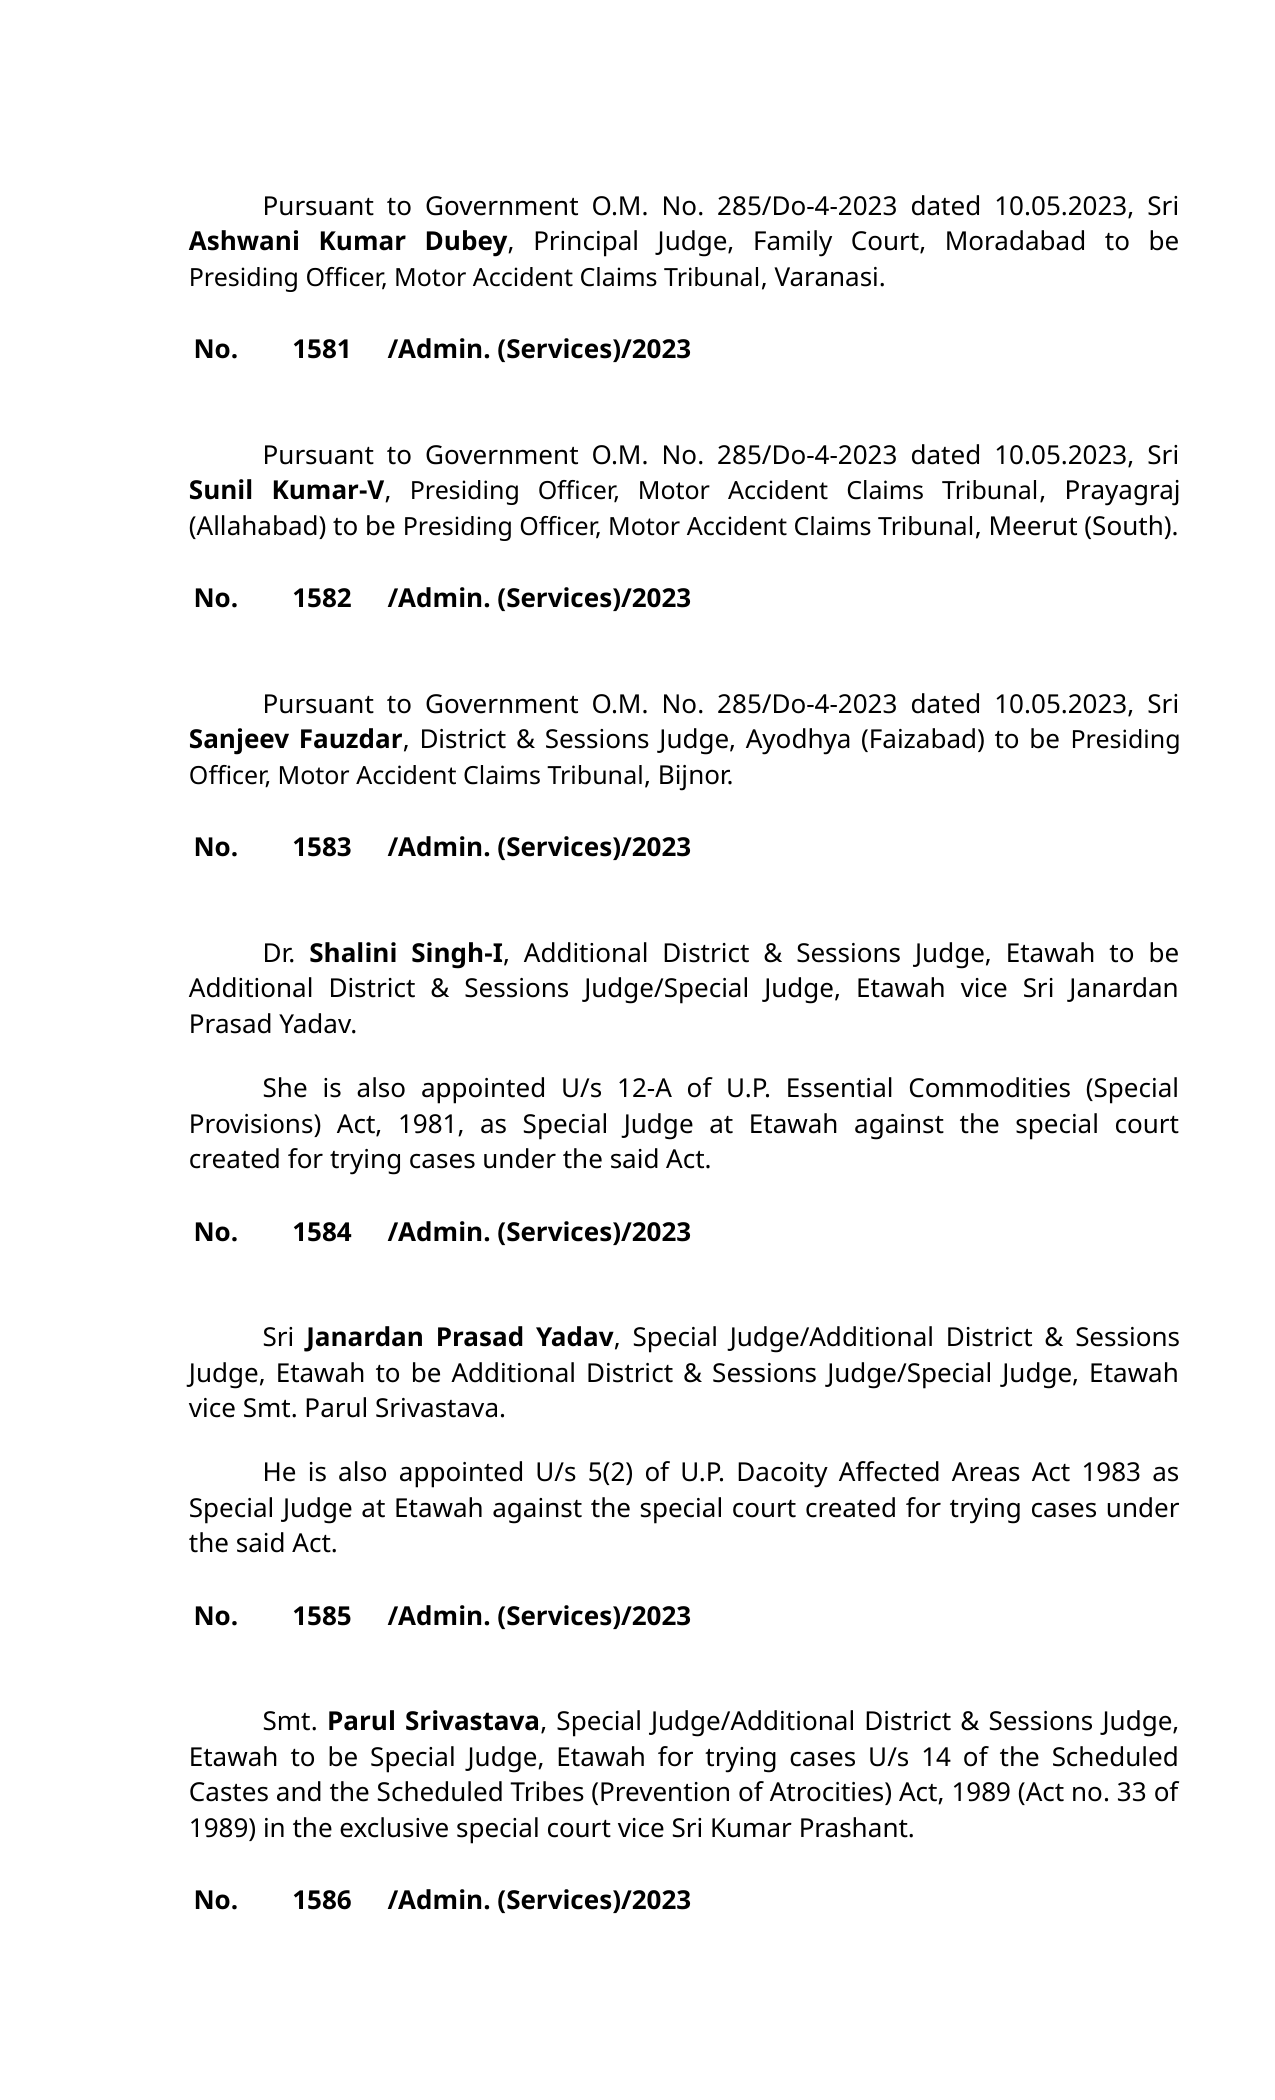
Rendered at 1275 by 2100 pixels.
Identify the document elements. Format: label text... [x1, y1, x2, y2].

table_header [249, 574, 382, 657]
table_header No. [188, 1876, 249, 1923]
table_header No. [188, 823, 249, 906]
table_header No. [188, 574, 249, 657]
table_header /Admin. (Services)/2023 [382, 325, 762, 408]
subtitle She is also appointed U/s 12-A of U.P. Essential Commodities (Special Provisions) Act, 1981, as Special Judge at Etawah against the special court created for trying cases under the said Act. [189, 1070, 1181, 1176]
subtitle Pursuant to Government O.M. No. 285/Do-4-2023 dated 10.05.2023, Sri Sanjeev Fauzdar, District & Sessions Judge, Ayodhya (Faizabad) to be Presiding Officer, Motor Accident Claims Tribunal, Bijnor. [189, 685, 1181, 792]
table_header No. [188, 1592, 249, 1674]
table_header [249, 1592, 382, 1674]
table_header [249, 823, 382, 906]
table_header /Admin. (Services)/2023 [382, 823, 762, 906]
subtitle Smt. Parul Srivastava, Special Judge/Additional District & Sessions Judge, Etawah to be Special Judge, Etawah for trying cases U/s 14 of the Scheduled Castes and the Scheduled Tribes (Prevention of Atrocities) Act, 1989 (Act no. 33 of 1989) in the exclusive special court vice Sri Kumar Prashant. [189, 1703, 1181, 1845]
subtitle He is also appointed U/s 5(2) of U.P. Dacoity Affected Areas Act 1983 as Special Judge at Etawah against the special court created for trying cases under the said Act. [189, 1454, 1181, 1561]
table_header [249, 1876, 382, 1923]
table_header /Admin. (Services)/2023 [382, 574, 762, 657]
table_header /Admin. (Services)/2023 [382, 1592, 762, 1674]
subtitle Pursuant to Government O.M. No. 285/Do-4-2023 dated 10.05.2023, Sri Sunil Kumar-V, Presiding Officer, Motor Accident Claims Tribunal, Prayagraj (Allahabad) to be Presiding Officer, Motor Accident Claims Tribunal, Meerut (South). [189, 436, 1181, 543]
table_header /Admin. (Services)/2023 [382, 1876, 762, 1923]
table_header /Admin. (Services)/2023 [382, 1208, 762, 1290]
table_header [249, 325, 382, 408]
subtitle Dr. Shalini Singh-I, Additional District & Sessions Judge, Etawah to be Additional District & Sessions Judge/Special Judge, Etawah vice Sri Janardan Prasad Yadav. [189, 934, 1181, 1041]
subtitle Sri Janardan Prasad Yadav, Special Judge/Additional District & Sessions Judge, Etawah to be Additional District & Sessions Judge/Special Judge, Etawah vice Smt. Parul Srivastava. [189, 1319, 1181, 1425]
table_header No. [188, 325, 249, 408]
subtitle Pursuant to Government O.M. No. 285/Do-4-2023 dated 10.05.2023, Sri Ashwani Kumar Dubey, Principal Judge, Family Court, Moradabad to be Presiding Officer, Motor Accident Claims Tribunal, Varanasi. [189, 187, 1181, 294]
table_header No. [188, 1208, 249, 1290]
table_header [249, 1208, 382, 1290]
